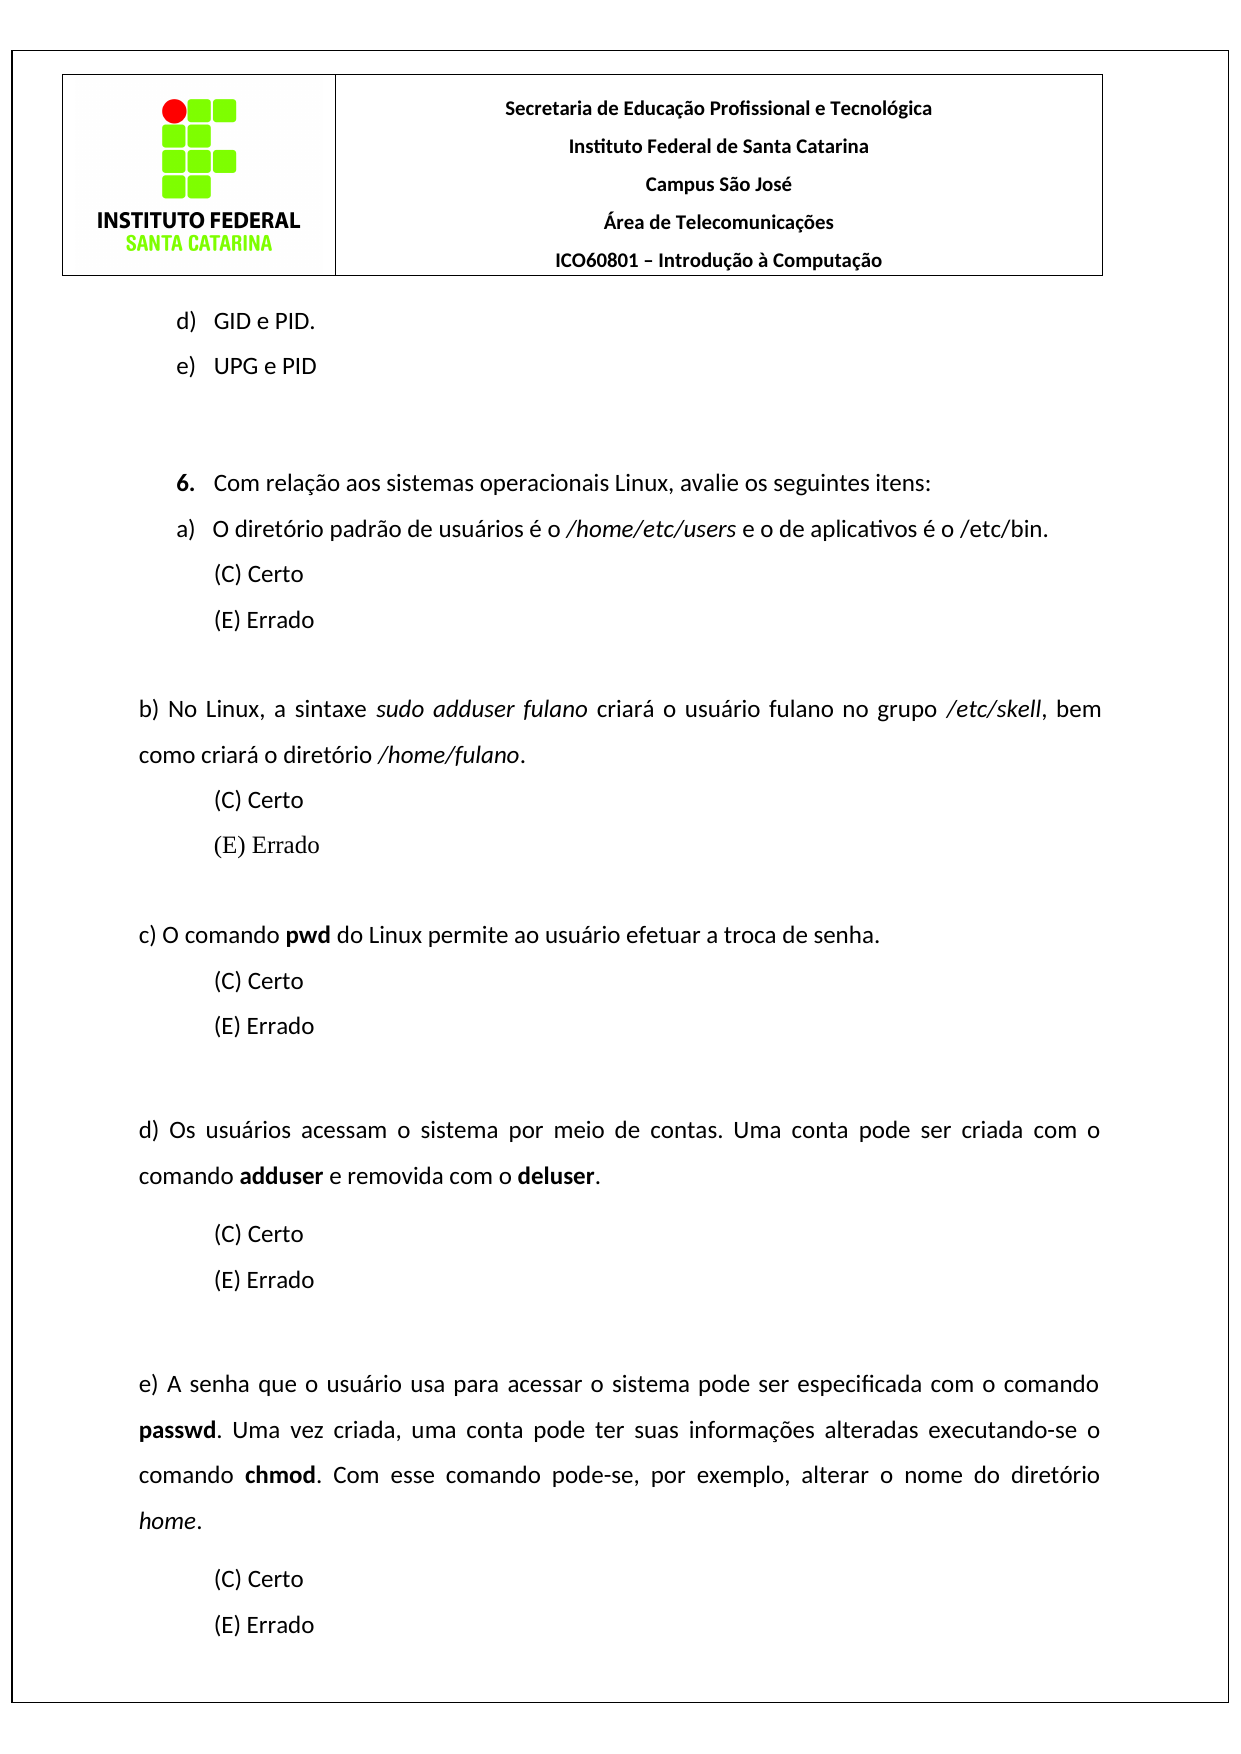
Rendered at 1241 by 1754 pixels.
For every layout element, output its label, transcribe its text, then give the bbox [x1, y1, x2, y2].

list UPG e PID [176, 351, 1102, 381]
text c) O comando pwd do Linux permite ao usuário efetuar a troca de senha. [138, 919, 1102, 949]
list GID e PID. [176, 305, 1102, 335]
text (C) Certo [213, 1563, 1102, 1594]
text (E) Errado [213, 604, 1102, 635]
text e) A senha que o usuário usa para acessar o sistema pode ser especificada com o comando passwd. Uma vez criada, uma conta pode ter suas informações alteradas executando-se o comando chmod. Com esse comando pode-se, por exemplo, alterar o nome do diretório home. [138, 1368, 1102, 1536]
text b) No Linux, a sintaxe sudo adduser fulano criará o usuário fulano no grupo /etc/skell, bem como criará o diretório /home/fulano. [138, 693, 1102, 769]
text (C) Certo [213, 965, 1102, 995]
text (E) Errado [213, 1609, 1102, 1640]
text (E) Errado [213, 1264, 1102, 1295]
text (C) Certo [213, 558, 1102, 589]
text d) Os usuários acessam o sistema por meio de contas. Uma conta pode ser criada com o comando adduser e removida com o deluser. [138, 1114, 1102, 1191]
picture [75, 76, 323, 274]
list (E) Errado [176, 830, 1102, 859]
text (C) Certo [213, 784, 1102, 815]
text (C) Certo [213, 1218, 1102, 1249]
list O diretório padrão de usuários é o /home/etc/users e o de aplicativos é o /etc/bin. [176, 513, 1102, 543]
list Com relação aos sistemas operacionais Linux, avalie os seguintes itens: [176, 467, 1102, 497]
text (E) Errado [213, 1011, 1102, 1041]
